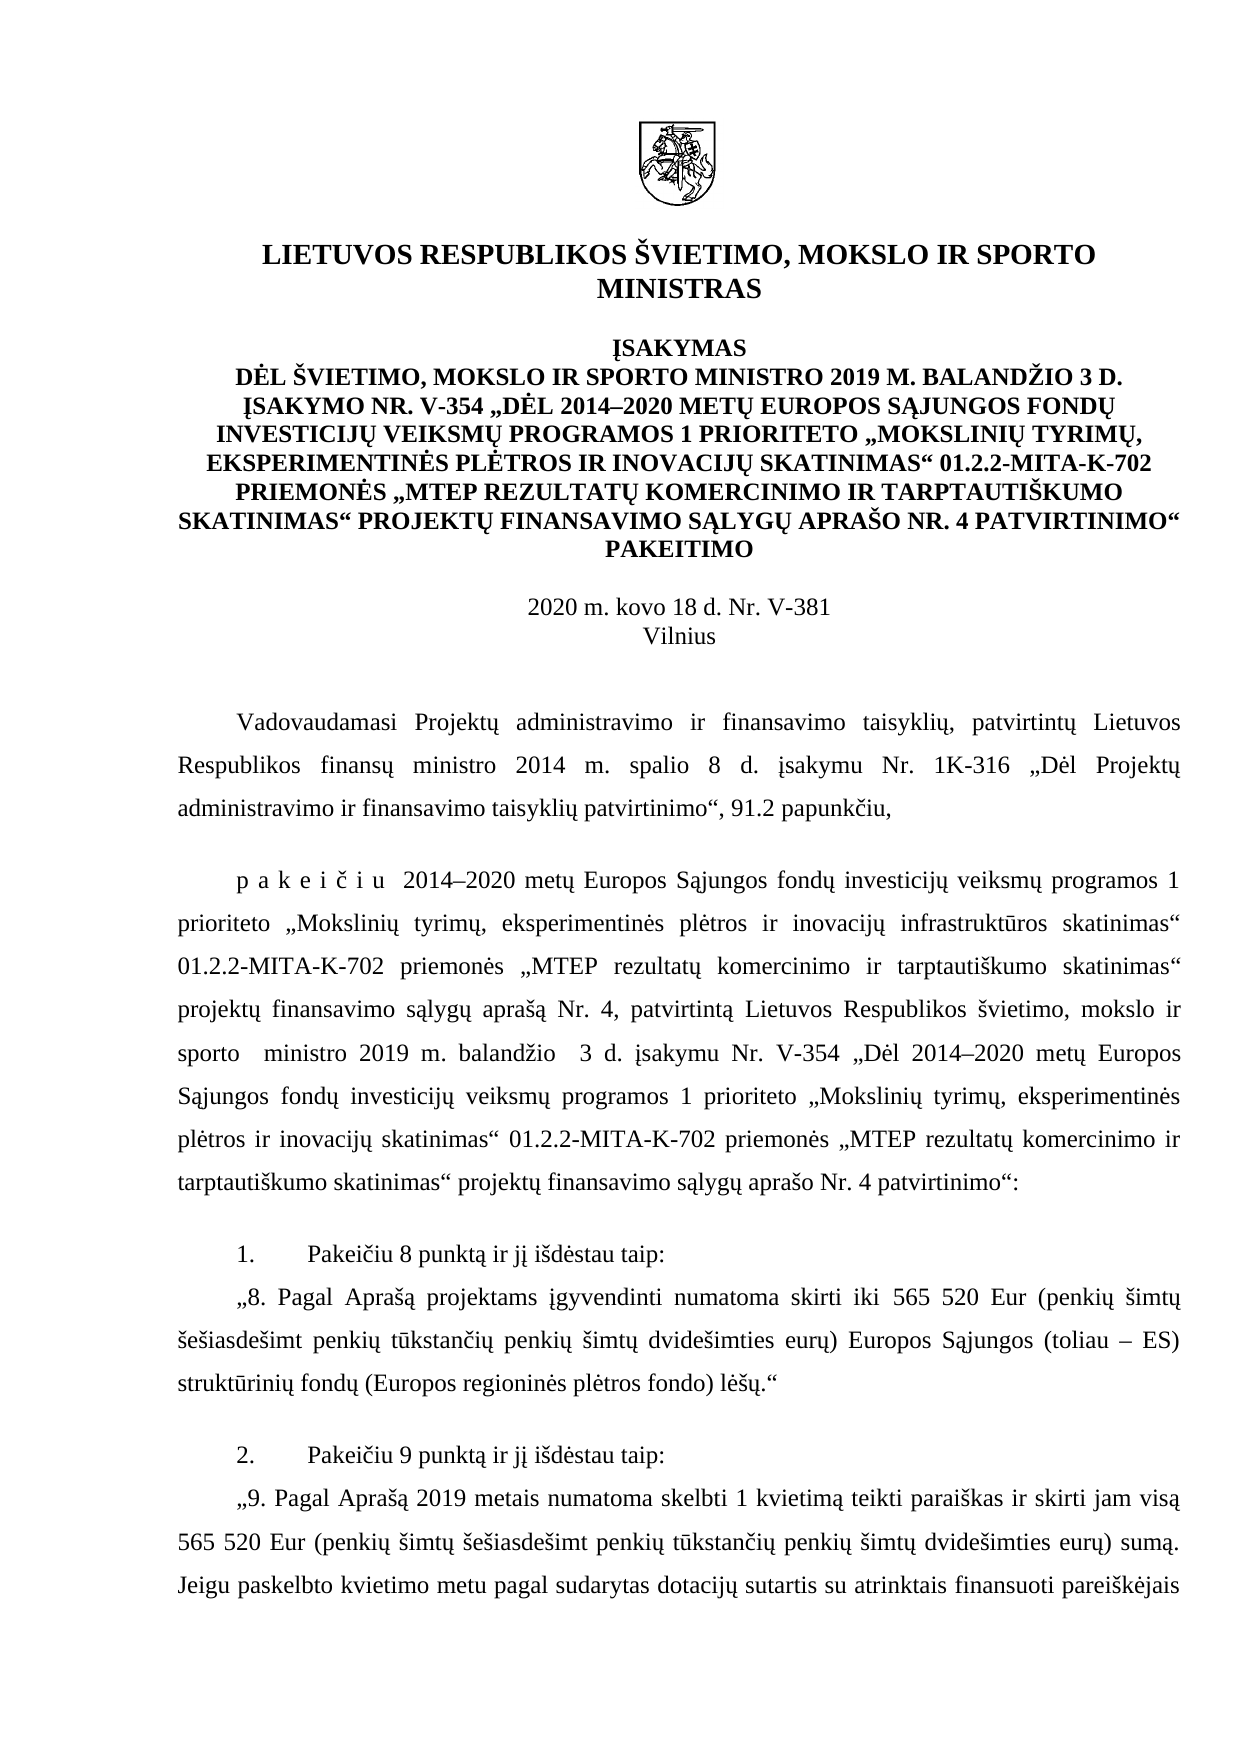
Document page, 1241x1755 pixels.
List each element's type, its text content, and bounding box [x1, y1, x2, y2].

text „9. Pagal Aprašą 2019 metais numatoma skelbti 1 kvietimą teikti paraiškas ir skirti jam visą 565 520 Eur (penkių šimtų šešiasdešimt penkių tūkstančių penkių šimtų dvidešimties eurų) sumą. Jeigu paskelbto kvietimo metu pagal sudarytas dotacijų sutartis su atrinktais finansuoti pareiškėjais [177, 1483, 1181, 1598]
text p a k e i č i u 2014–2020 metų Europos Sąjungos fondų investicijų veiksmų programos 1 prioriteto „Mokslinių tyrimų, eksperimentinės plėtros ir inovacijų infrastruktūros skatinimas“ 01.2.2-MITA-K-702 priemonės „MTEP rezultatų komercinimo ir tarptautiškumo skatinimas“ projektų finansavimo sąlygų aprašą Nr. 4, patvirtintą Lietuvos Respublikos švietimo, mokslo ir sporto ministro 2019 m. balandžio 3 d. įsakymu Nr. V-354 „Dėl 2014–2020 metų Europos Sąjungos fondų investicijų veiksmų programos 1 prioriteto „Mokslinių tyrimų, eksperimentinės plėtros ir inovacijų skatinimas“ 01.2.2-MITA-K-702 priemonės „MTEP rezultatų komercinimo ir tarptautiškumo skatinimas“ projektų finansavimo sąlygų aprašo Nr. 4 patvirtinimo“: [177, 865, 1181, 1196]
text Vilnius [177, 621, 1181, 649]
text 1. Pakeičiu 8 punktą ir jį išdėstau taip: [177, 1239, 1181, 1268]
text ĮSAKYMAS [177, 333, 1181, 362]
text 2. Pakeičiu 9 punktą ir jį išdėstau taip: [177, 1440, 1181, 1469]
text LIETUVOS RESPUBLIKOS ŠVIETIMO, MOKSLO IR SPORTO MINISTRAS [177, 237, 1181, 304]
text Vadovaudamasi Projektų administravimo ir finansavimo taisyklių, patvirtintų Lietuvos Respublikos finansų ministro 2014 m. spalio 8 d. įsakymu Nr. 1K-316 „Dėl Projektų administravimo ir finansavimo taisyklių patvirtinimo“, 91.2 papunkčiu, [177, 707, 1181, 822]
text DĖL ŠVIETIMO, MOKSLO IR SPORTO MINISTRO 2019 M. BALANDŽIO 3 D. ĮSAKYMO NR. V-354 „DĖL 2014–2020 METŲ EUROPOS SĄJUNGOS FONDŲ INVESTICIJŲ VEIKSMŲ PROGRAMOS 1 PRIORITETO „MOKSLINIŲ TYRIMŲ, EKSPERIMENTINĖS PLĖTROS IR INOVACIJŲ SKATINIMAS“ 01.2.2-MITA-K-702 PRIEMONĖS „MTEP rezultatų komercinimo ir tarptautiškumo skatinimas“ PROJEKTŲ FINANSAVIMO SĄLYGŲ APRAŠO NR. 4 PATVIRTINIMO“ PAKEITIMO [177, 362, 1181, 563]
text „8. Pagal Aprašą projektams įgyvendinti numatoma skirti iki 565 520 Eur (penkių šimtų šešiasdešimt penkių tūkstančių penkių šimtų dvidešimties eurų) Europos Sąjungos (toliau – ES) struktūrinių fondų (Europos regioninės plėtros fondo) lėšų.“ [177, 1282, 1181, 1397]
text 2020 m. kovo 18 d. Nr. V-381 [177, 592, 1181, 621]
